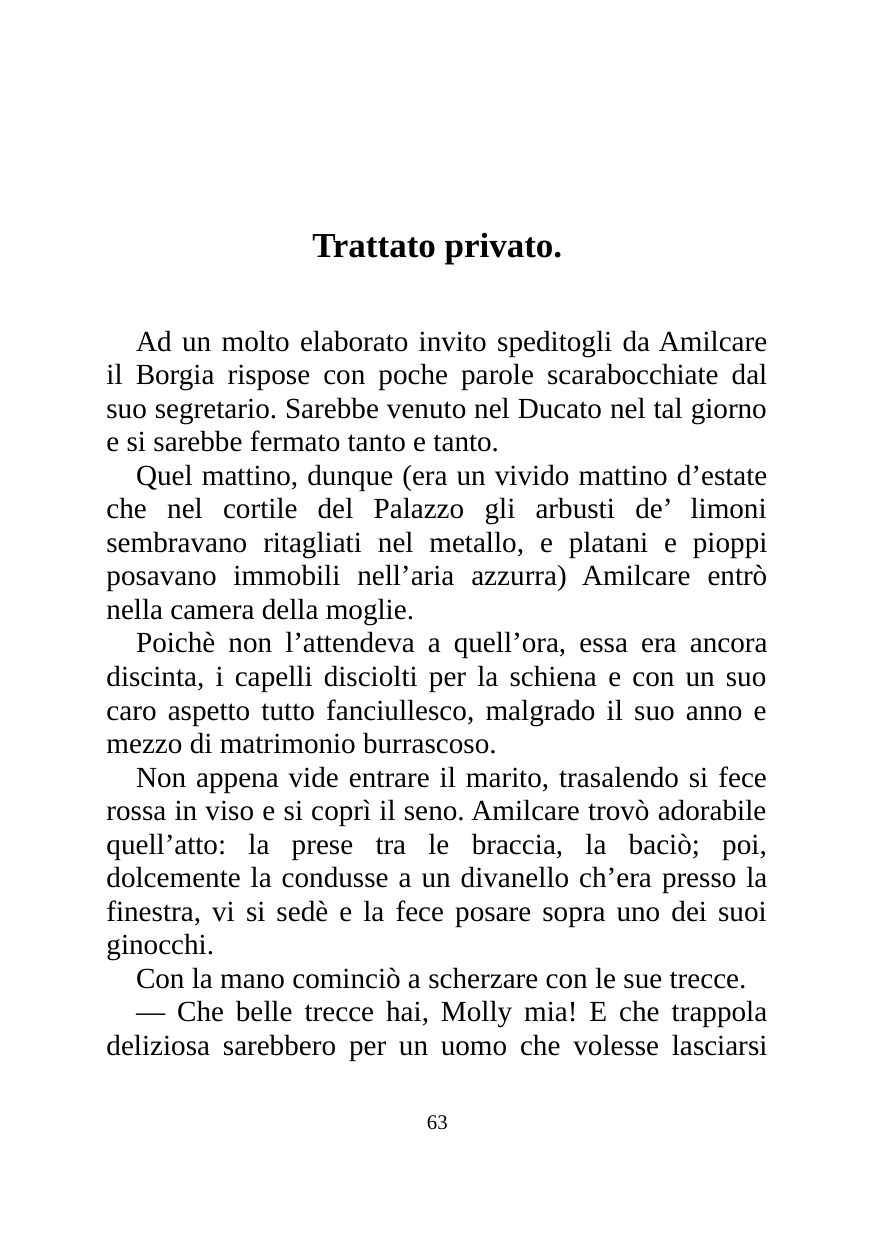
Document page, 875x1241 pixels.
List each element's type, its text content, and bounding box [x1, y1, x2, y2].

text Ad un molto elaborato invito speditogli da Amilcare il Borgia rispose con poche parole scarabocchiate dal suo segretario. Sarebbe venuto nel Ducato nel tal giorno e si sarebbe fermato tanto e tanto. [106, 324, 768, 458]
text Con la mano cominciò a scherzare con le sue trecce. [106, 961, 768, 994]
text Non appena vide entrare il marito, trasalendo si fece rossa in viso e si coprì il seno. Amilcare trovò adorabile quell’atto: la prese tra le braccia, la baciò; poi, dolcemente la condusse a un divanello ch’era presso la finestra, vi si sedè e la fece posare sopra uno dei suoi ginocchi. [106, 760, 768, 961]
subtitle Trattato privato. [106, 224, 768, 264]
text Poichè non l’attendeva a quell’ora, essa era ancora discinta, i capelli disciolti per la schiena e con un suo caro aspetto tutto fanciullesco, malgrado il suo anno e mezzo di matrimonio burrascoso. [106, 626, 768, 760]
text — Che belle trecce hai, Molly mia! E che trappola deliziosa sarebbero per un uomo che volesse lasciarsi [106, 994, 768, 1062]
text Quel mattino, dunque (era un vivido mattino d’estate che nel cortile del Palazzo gli arbusti de’ limoni sembravano ritagliati nel metallo, e platani e pioppi posavano immobili nell’aria azzurra) Amilcare entrò nella camera della moglie. [106, 458, 768, 626]
